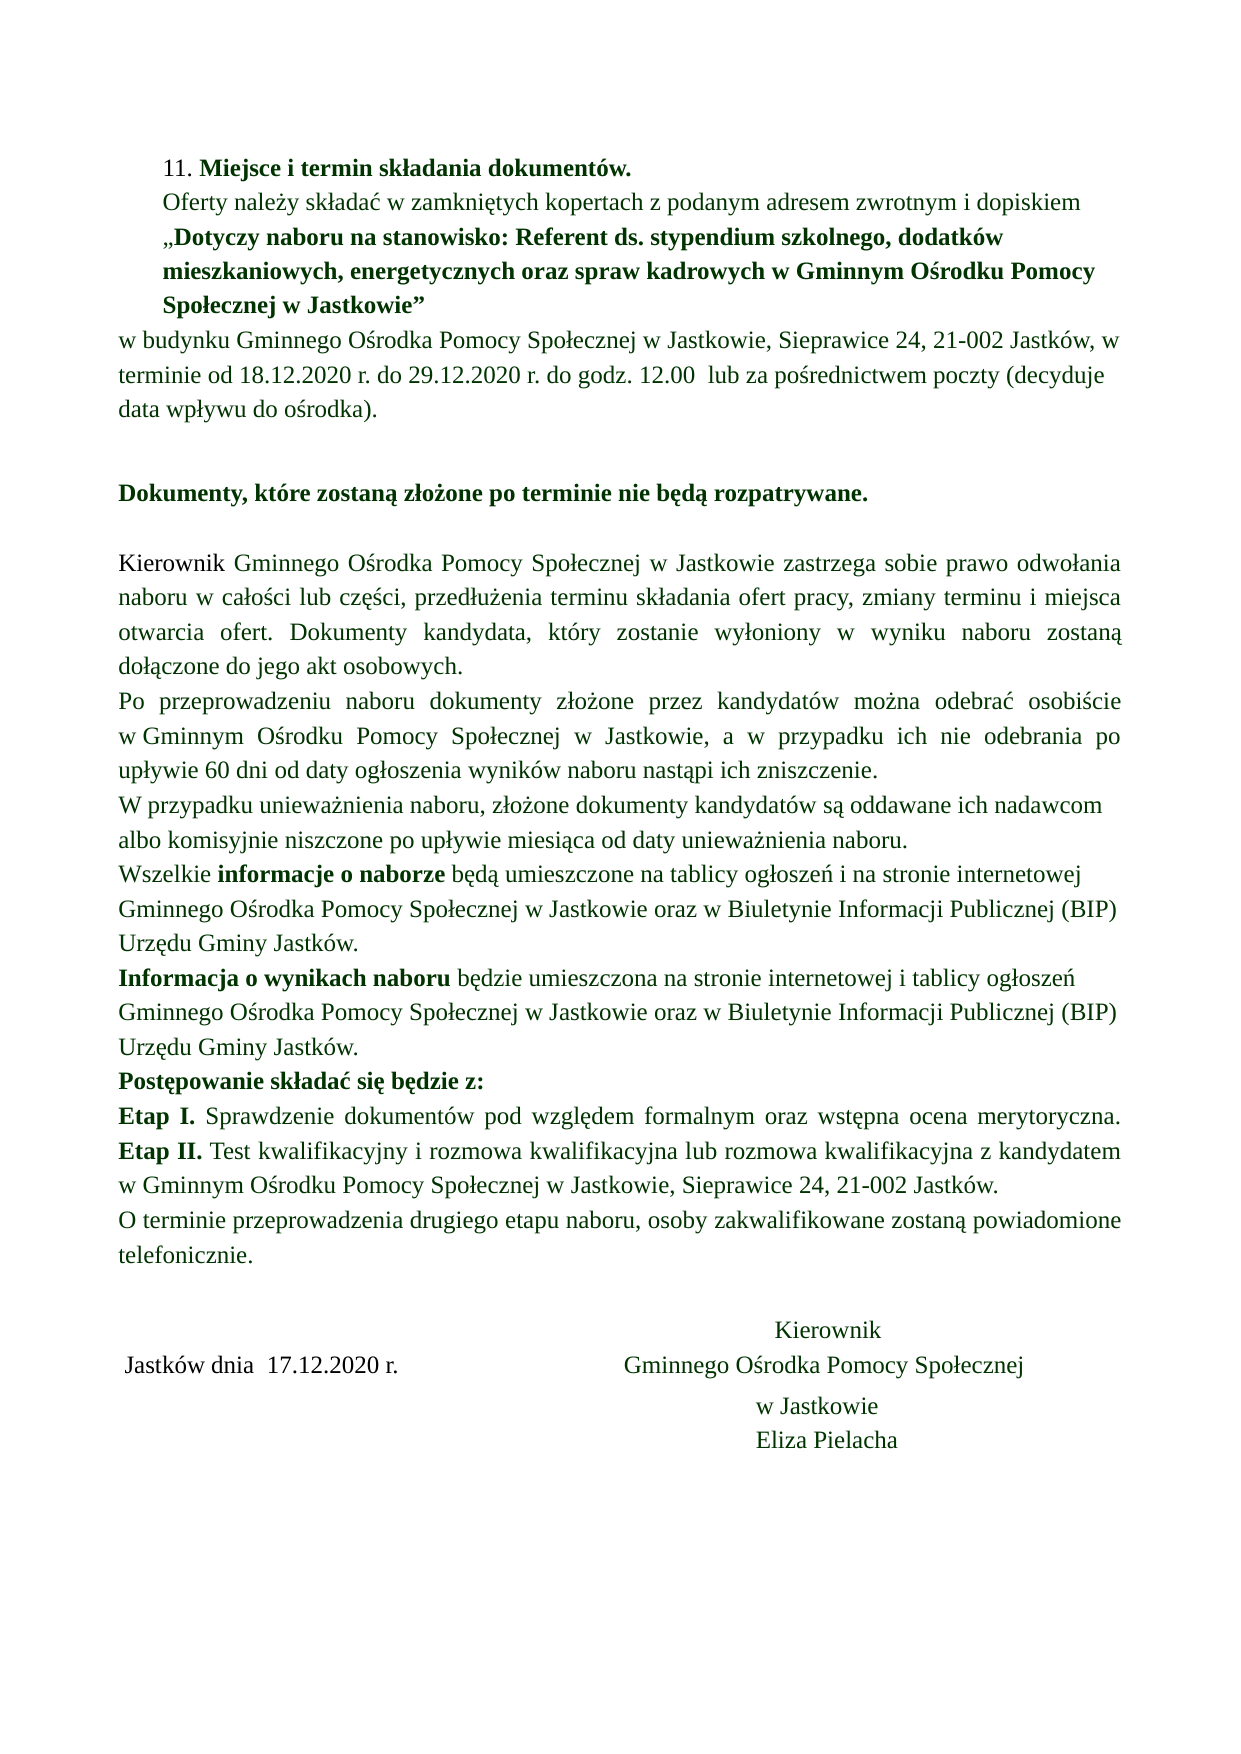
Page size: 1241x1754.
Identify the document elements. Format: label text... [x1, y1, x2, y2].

text O terminie przeprowadzenia drugiego etapu naboru, osoby zakwalifikowane zostaną powiadomione telefonicznie. [118, 1205, 1122, 1268]
text Po przeprowadzeniu naboru dokumenty złożone przez kandydatów można odebrać osobiście w Gminnym Ośrodku Pomocy Społecznej w Jastkowie, a w przypadku ich nie odebrania po upływie 60 dni od daty ogłoszenia wyników naboru nastąpi ich zniszczenie. [118, 686, 1122, 784]
text w budynku Gminnego Ośrodka Pomocy Społecznej w Jastkowie, Sieprawice 24, 21-002 Jastków, w terminie od 18.12.2020 r. do 29.12.2020 r. do godz. 12.00 lub za pośrednictwem poczty (decyduje data wpływu do ośrodka). [118, 326, 1122, 423]
text Kierownik Gminnego Ośrodka Pomocy Społecznej w Jastkowie zastrzega sobie prawo odwołania naboru w całości lub części, przedłużenia terminu składania ofert pracy, zmiany terminu i miejsca otwarcia ofert. Dokumenty kandydata, który zostanie wyłoniony w wyniku naboru zostaną dołączone do jego akt osobowych. [118, 513, 1122, 680]
text Kierownik Jastków dnia 17.12.2020 r. Gminnego Ośrodka Pomocy Społecznej [118, 1281, 1122, 1378]
text Etap I. Sprawdzenie dokumentów pod względem formalnym oraz wstępna ocena merytoryczna. Etap II. Test kwalifikacyjny i rozmowa kwalifikacyjna lub rozmowa kwalifikacyjna z kandydatem w Gminnym Ośrodku Pomocy Społecznej w Jastkowie, Sieprawice 24, 21-002 Jastków. [118, 1101, 1122, 1199]
text W przypadku unieważnienia naboru, złożone dokumenty kandydatów są oddawane ich nadawcom albo komisyjnie niszczone po upływie miesiąca od daty unieważnienia naboru. Wszelkie informacje o naborze będą umieszczone na tablicy ogłoszeń i na stronie internetowej Gminnego Ośrodka Pomocy Społecznej w Jastkowie oraz w Biuletynie Informacji Publicznej (BIP) Urzędu Gminy Jastków. Informacja o wynikach naboru będzie umieszczona na stronie internetowej i tablicy ogłoszeń Gminnego Ośrodka Pomocy Społecznej w Jastkowie oraz w Biuletynie Informacji Publicznej (BIP) Urzędu Gminy Jastków. Postępowanie składać się będzie z: [118, 790, 1122, 1095]
text 11. Miejsce i termin składania dokumentów. Oferty należy składać w zamkniętych kopertach z podanym adresem zwrotnym i dopiskiem „Dotyczy naboru na stanowisko: Referent ds. stypendium szkolnego, dodatków mieszkaniowych, energetycznych oraz spraw kadrowych w Gminnym Ośrodku Pomocy Społecznej w Jastkowie” [162, 118, 1122, 319]
text w Jastkowie Eliza Pielacha [118, 1391, 1122, 1454]
text Dokumenty, które zostaną złożone po terminie nie będą rozpatrywane. [118, 444, 1122, 507]
